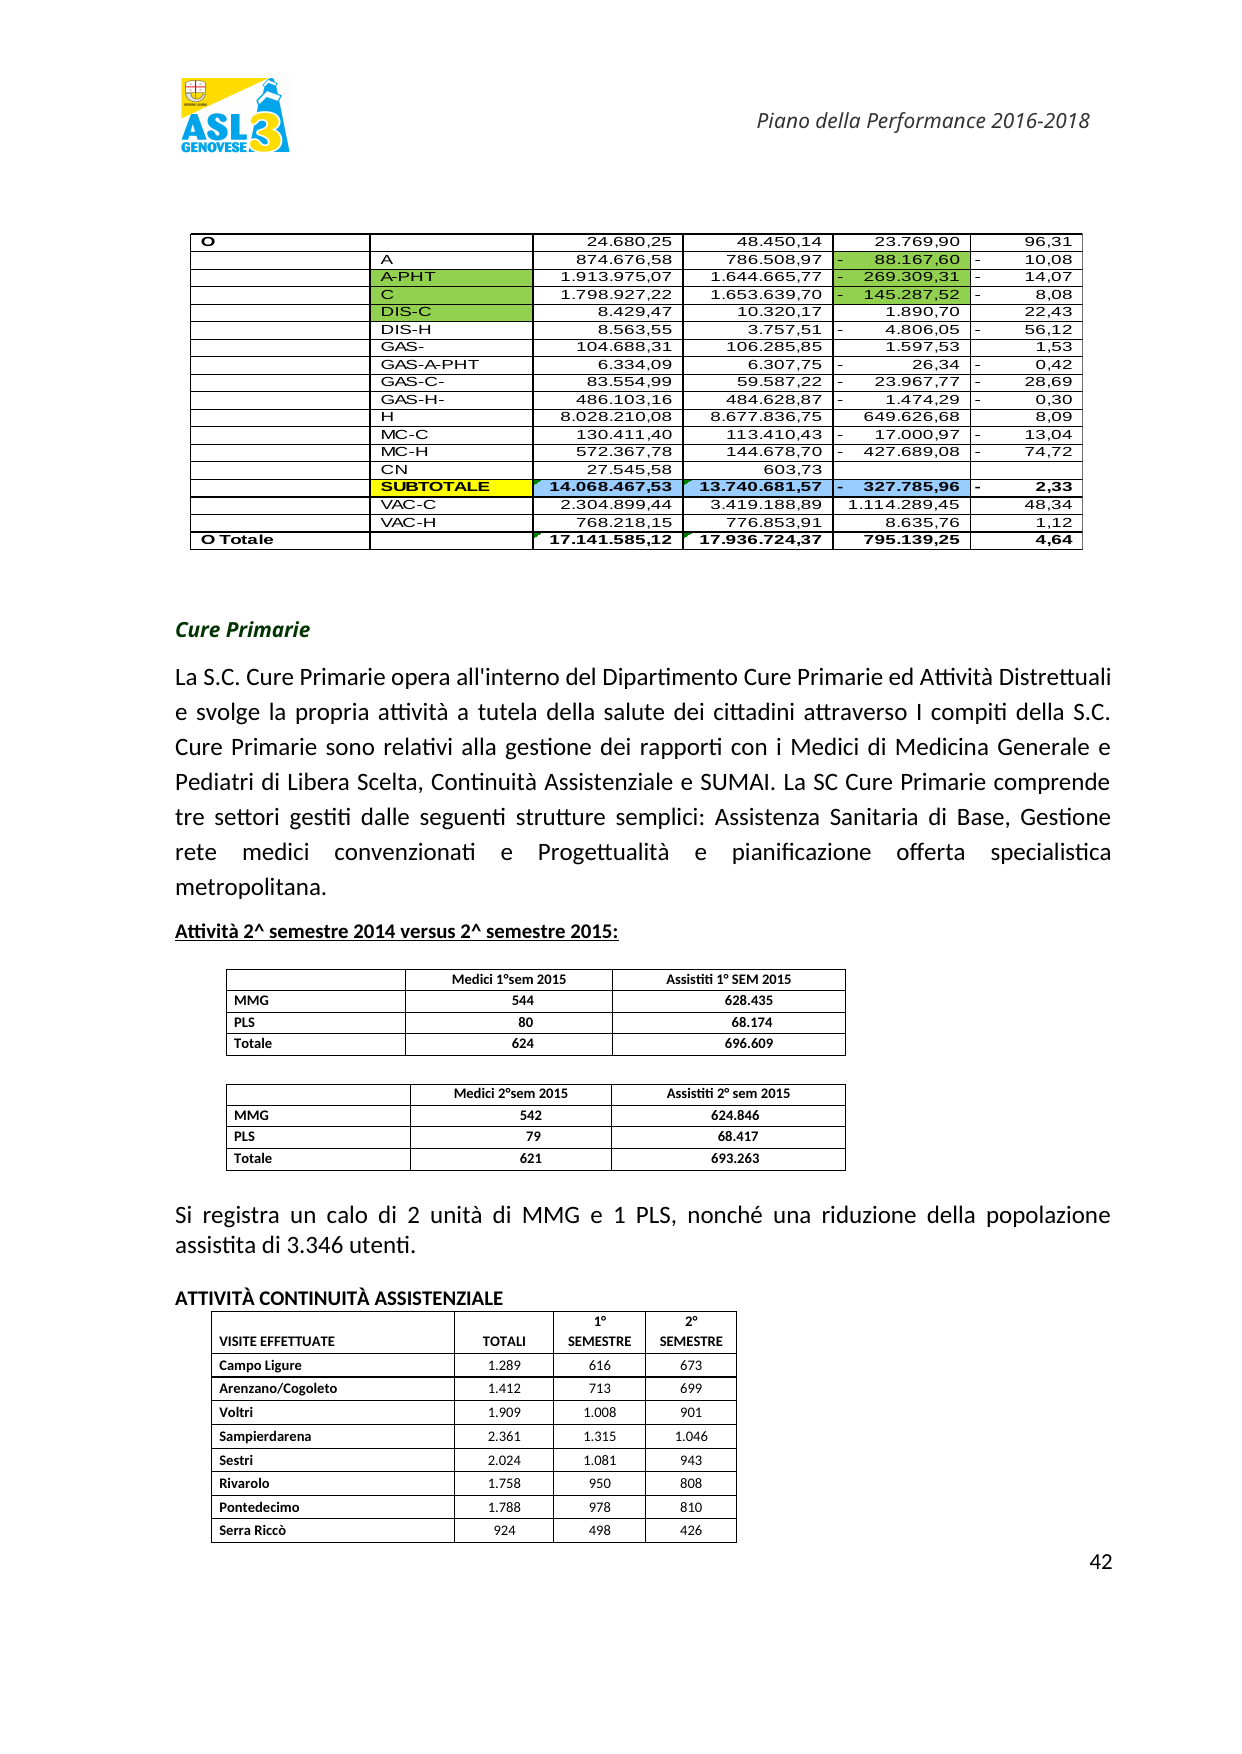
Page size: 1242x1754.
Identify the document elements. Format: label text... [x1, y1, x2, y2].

table_header 1° SEMESTRE [554, 1312, 645, 1353]
table_header Medici 1°sem 2015 [406, 970, 612, 990]
table_cell 1.289 [455, 1354, 553, 1376]
table_cell 1.046 [646, 1425, 736, 1447]
table_cell 950 [554, 1472, 645, 1495]
text ATTIVITÀ CONTINUITÀ ASSISTENZIALE [175, 1286, 1112, 1311]
table_cell 498 [554, 1519, 645, 1542]
table_cell 68.417 [612, 1127, 845, 1148]
table_cell 1.081 [554, 1449, 645, 1471]
text Cure Primarie [175, 616, 1112, 644]
table_cell Voltri [212, 1401, 454, 1424]
table_cell 80 [406, 1013, 612, 1033]
table_cell Pontedecimo [212, 1496, 454, 1518]
table_header [227, 1085, 410, 1105]
table_header VISITE EFFETTUATE [212, 1312, 454, 1353]
table_cell 713 [554, 1378, 645, 1400]
table_cell Sampierdarena [212, 1425, 454, 1447]
table_cell PLS [227, 1013, 405, 1033]
text La S.C. Cure Primarie opera all'interno del Dipartimento Cure Primarie ed Attività Distrettuali e svolge la propria attività a tutela della salute dei cittadini attraverso I compiti della S.C. Cure Primarie sono relativi alla gestione dei rapporti con i Medici di Medicina Generale e Pediatri di Libera Scelta, Continuità Assistenziale e SUMAI. La SC Cure Primarie comprende tre settori gestiti dalle seguenti strutture semplici: Assistenza Sanitaria di Base, Gestione rete medici convenzionati e Progettualità e pianificazione offerta specialistica metropolitana. [175, 661, 1112, 901]
table_header [227, 970, 405, 990]
table_cell Rivarolo [212, 1472, 454, 1495]
table_cell 901 [646, 1401, 736, 1424]
table_cell 621 [411, 1149, 611, 1170]
table_cell 810 [646, 1496, 736, 1518]
table_cell 1.758 [455, 1472, 553, 1495]
table_cell 1.909 [455, 1401, 553, 1424]
table_cell Totale [227, 1034, 405, 1054]
table_cell Serra Riccò [212, 1519, 454, 1542]
table_cell 544 [406, 991, 612, 1012]
table_cell PLS [227, 1127, 410, 1148]
table_header TOTALI [455, 1312, 553, 1353]
table_cell Campo Ligure [212, 1354, 454, 1376]
table_cell 699 [646, 1378, 736, 1400]
table_cell 1.008 [554, 1401, 645, 1424]
table_cell 628.435 [613, 991, 845, 1012]
table_cell 943 [646, 1449, 736, 1471]
table_cell 68.174 [613, 1013, 845, 1033]
table_cell 673 [646, 1354, 736, 1376]
text Si registra un calo di 2 unità di MMG e 1 PLS, nonché una riduzione della popolazione assistita di 3.346 utenti. [175, 1199, 1112, 1260]
table_cell 79 [411, 1127, 611, 1148]
table_cell 2.024 [455, 1449, 553, 1471]
table_cell 542 [411, 1106, 611, 1126]
table_cell 426 [646, 1519, 736, 1542]
table_cell 2.361 [455, 1425, 553, 1447]
table_header Assistiti 2° sem 2015 [612, 1085, 845, 1105]
table_cell 1.412 [455, 1378, 553, 1400]
table_cell MMG [227, 991, 405, 1012]
table_header 2° SEMESTRE [646, 1312, 736, 1353]
table_header Assistiti 1° SEM 2015 [613, 970, 845, 990]
table_cell 808 [646, 1472, 736, 1495]
table_cell 1.315 [554, 1425, 645, 1447]
table_cell MMG [227, 1106, 410, 1126]
text Attività 2^ semestre 2014 versus 2^ semestre 2015: [175, 918, 1112, 944]
table_cell 924 [455, 1519, 553, 1542]
table_cell Arenzano/Cogoleto [212, 1378, 454, 1400]
table_header Medici 2°sem 2015 [411, 1085, 611, 1105]
table_cell Totale [227, 1149, 410, 1170]
table_cell 616 [554, 1354, 645, 1376]
table_cell 624.846 [612, 1106, 845, 1126]
table_cell 1.788 [455, 1496, 553, 1518]
table_cell 978 [554, 1496, 645, 1518]
table_cell Sestri [212, 1449, 454, 1471]
table_cell 696.609 [613, 1034, 845, 1054]
table_cell 693.263 [612, 1149, 845, 1170]
table_cell 624 [406, 1034, 612, 1054]
